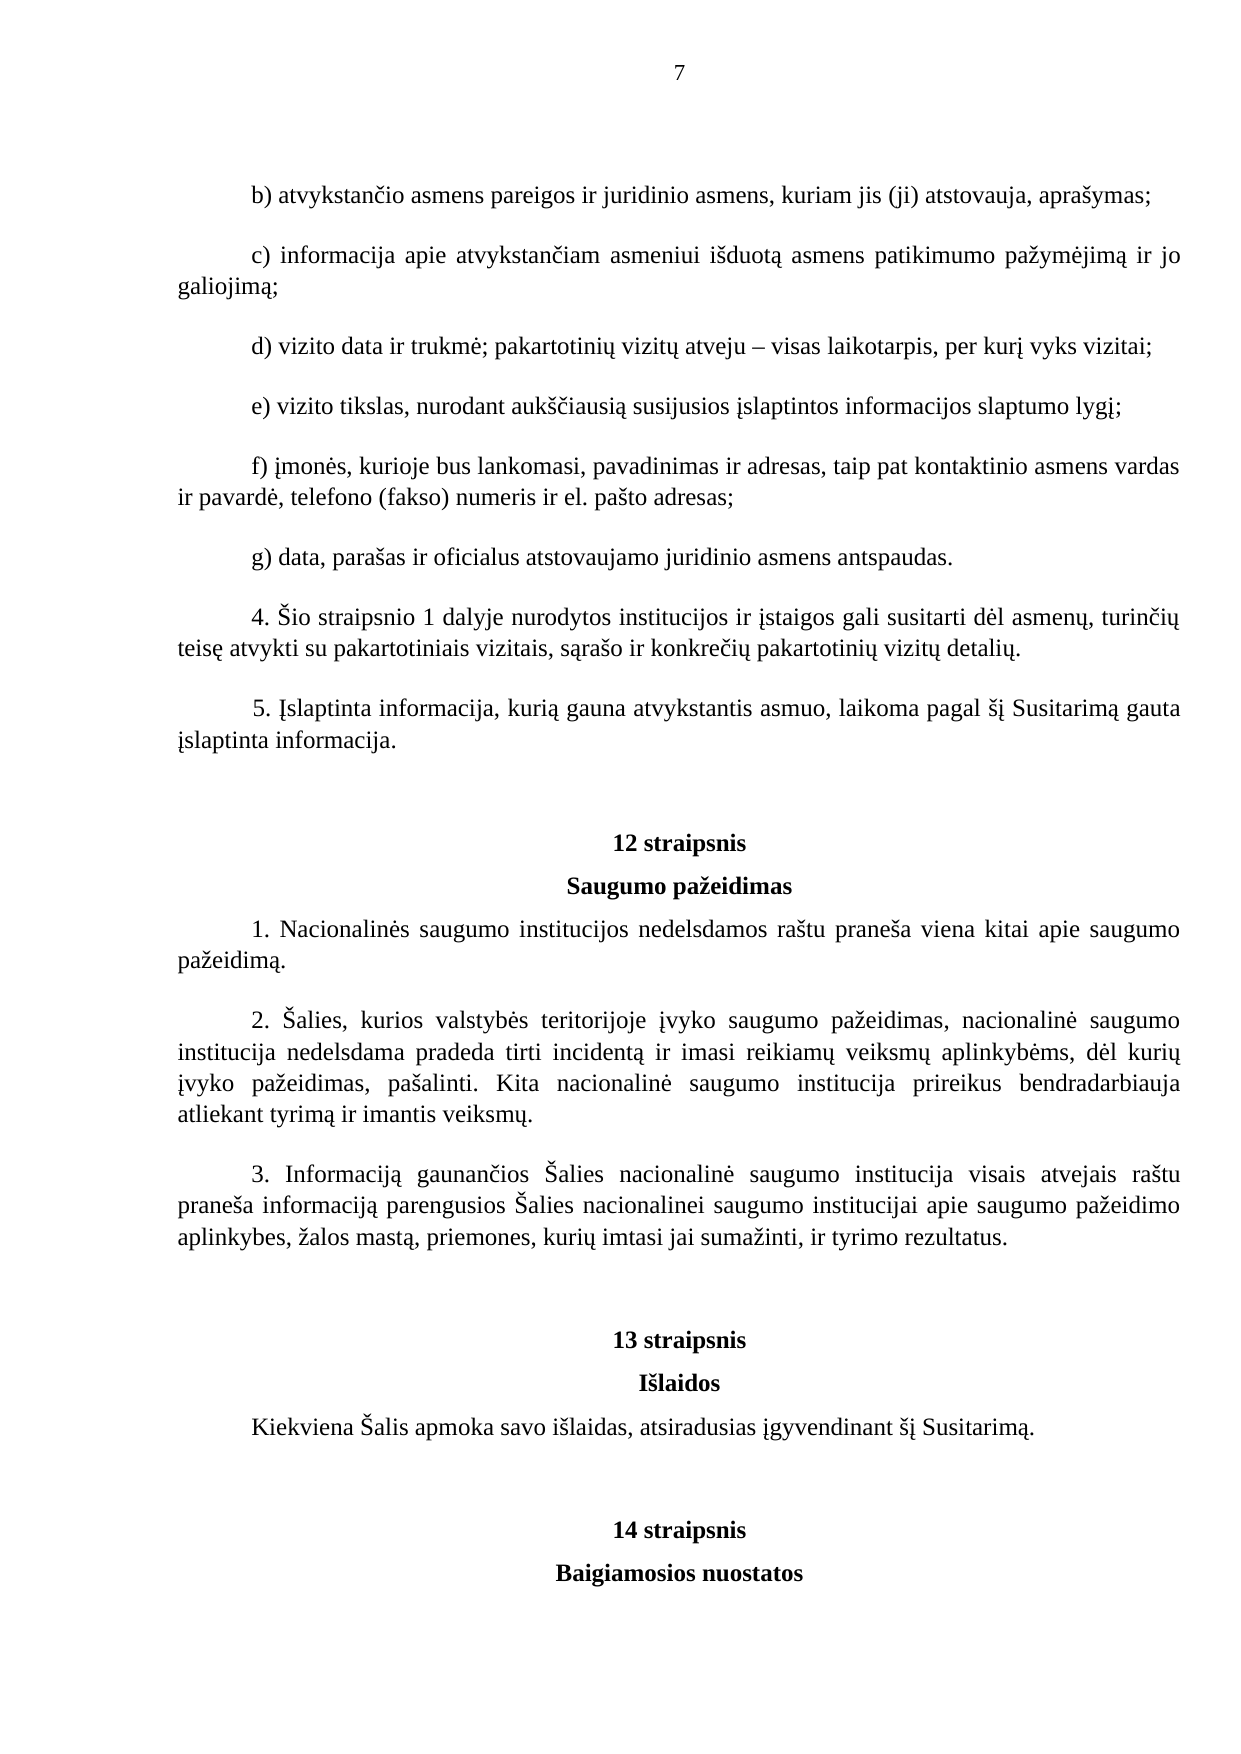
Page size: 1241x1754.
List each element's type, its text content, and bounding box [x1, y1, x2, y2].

text Išlaidos [177, 1366, 1181, 1397]
text d) vizito data ir trukmė; pakartotinių vizitų atveju – visas laikotarpis, per kurį vyks vizitai; [177, 328, 1181, 360]
text Saugumo pažeidimas [177, 869, 1181, 900]
text 4. Šio straipsnio 1 dalyje nurodytos institucijos ir įstaigos gali susitarti dėl asmenų, turinčių teisę atvykti su pakartotiniais vizitais, sąrašo ir konkrečių pakartotinių vizitų detalių. [177, 600, 1181, 662]
text 12 straipsnis [177, 825, 1181, 857]
text 5. Įslaptinta informacija, kurią gauna atvykstantis asmuo, laikoma pagal šį Susitarimą gauta įslaptinta informacija. [177, 691, 1181, 753]
text 2. Šalies, kurios valstybės teritorijoje įvyko saugumo pažeidimas, nacionalinė saugumo institucija nedelsdama pradeda tirti incidentą ir imasi reikiamų veiksmų aplinkybėms, dėl kurių įvyko pažeidimas, pašalinti. Kita nacionalinė saugumo institucija prireikus bendradarbiauja atliekant tyrimą ir imantis veiksmų. [177, 1003, 1181, 1128]
text 14 straipsnis [177, 1512, 1181, 1543]
text 3. Informaciją gaunančios Šalies nacionalinė saugumo institucija visais atvejais raštu praneša informaciją parengusios Šalies nacionalinei saugumo institucijai apie saugumo pažeidimo aplinkybes, žalos mastą, priemones, kurių imtasi jai sumažinti, ir tyrimo rezultatus. [177, 1157, 1181, 1251]
text g) data, parašas ir oficialus atstovaujamo juridinio asmens antspaudas. [177, 540, 1181, 571]
text e) vizito tikslas, nurodant aukščiausią susijusios įslaptintos informacijos slaptumo lygį; [177, 388, 1181, 420]
text b) atvykstančio asmens pareigos ir juridinio asmens, kuriam jis (ji) atstovauja, aprašymas; [177, 177, 1181, 208]
text Kiekviena Šalis apmoka savo išlaidas, atsiradusias įgyvendinant šį Susitarimą. [177, 1409, 1181, 1440]
text 13 straipsnis [177, 1323, 1181, 1354]
text Baigiamosios nuostatos [177, 1556, 1181, 1587]
text f) įmonės, kurioje bus lankomasi, pavadinimas ir adresas, taip pat kontaktinio asmens vardas ir pavardė, telefono (fakso) numeris ir el. pašto adresas; [177, 448, 1181, 511]
text 1. Nacionalinės saugumo institucijos nedelsdamos raštu praneša viena kitai apie saugumo pažeidimą. [177, 912, 1181, 974]
text c) informacija apie atvykstančiam asmeniui išduotą asmens patikimumo pažymėjimą ir jo galiojimą; [177, 237, 1181, 300]
